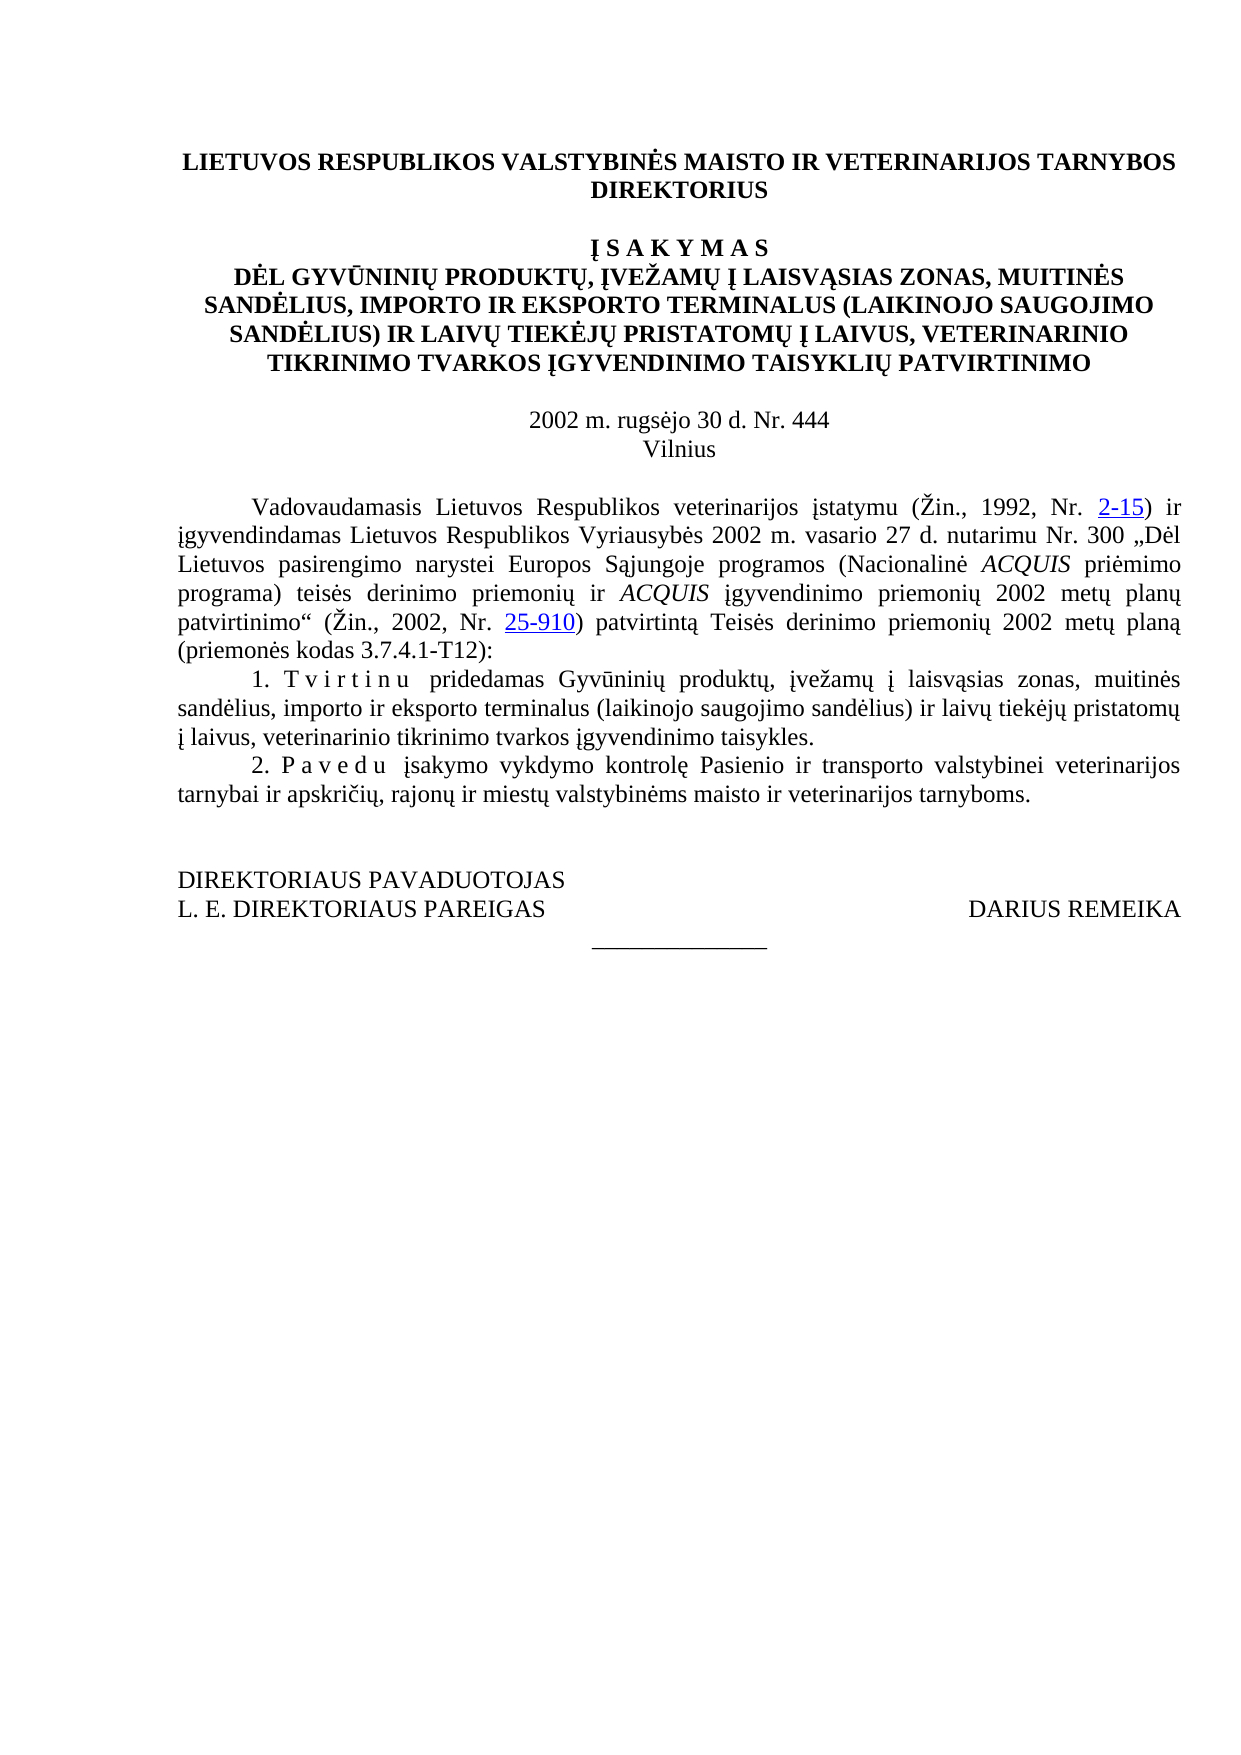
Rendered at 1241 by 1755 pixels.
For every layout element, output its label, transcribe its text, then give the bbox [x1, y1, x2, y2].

text Į S A K Y M A S [177, 233, 1181, 262]
text Vadovaudamasis Lietuvos Respublikos veterinarijos įstatymu (Žin., 1992, Nr. 2-15) ir įgyvendindamas Lietuvos Respublikos Vyriausybės 2002 m. vasario 27 d. nutarimu Nr. 300 „Dėl Lietuvos pasirengimo narystei Europos Sąjungoje programos (Nacionalinė ACQUIS priėmimo programa) teisės derinimo priemonių ir ACQUIS įgyvendinimo priemonių 2002 metų planų patvirtinimo“ (Žin., 2002, Nr. 25-910) patvirtintą Teisės derinimo priemonių 2002 metų planą (priemonės kodas 3.7.4.1-T12): [177, 492, 1181, 664]
text DĖL GYVŪNINIŲ PRODUKTŲ, ĮVEŽAMŲ Į LAISVĄSIAS ZONAS, MUITINĖS SANDĖLIUS, IMPORTO IR EKSPORTO TERMINALUS (LAIKINOJO SAUGOJIMO SANDĖLIUS) IR LAIVŲ TIEKĖJŲ PRISTATOMŲ Į LAIVUS, VETERINARINIO TIKRINIMO TVARKOS ĮGYVENDINIMO TAISYKLIŲ PATVIRTINIMO [177, 262, 1181, 377]
text L. E. DIREKTORIAUS PAREIGAS DARIUS REMEIKA [177, 894, 1181, 923]
text Vilnius [177, 434, 1181, 463]
text DIREKTORIAUS PAVADUOTOJAS [177, 866, 1181, 894]
text 1. Tvirtinu pridedamas Gyvūninių produktų, įvežamų į laisvąsias zonas, muitinės sandėlius, importo ir eksporto terminalus (laikinojo saugojimo sandėlius) ir laivų tiekėjų pristatomų į laivus, veterinarinio tikrinimo tvarkos įgyvendinimo taisykles. [177, 664, 1181, 751]
text ______________ [177, 923, 1181, 952]
text LIETUVOS RESPUBLIKOS VALSTYBINĖS MAISTO IR VETERINARIJOS TARNYBOS DIREKTORIUS [177, 147, 1181, 204]
text 2002 m. rugsėjo 30 d. Nr. 444 [177, 406, 1181, 434]
text 2. Pavedu įsakymo vykdymo kontrolę Pasienio ir transporto valstybinei veterinarijos tarnybai ir apskričių, rajonų ir miestų valstybinėms maisto ir veterinarijos tarnyboms. [177, 751, 1181, 808]
